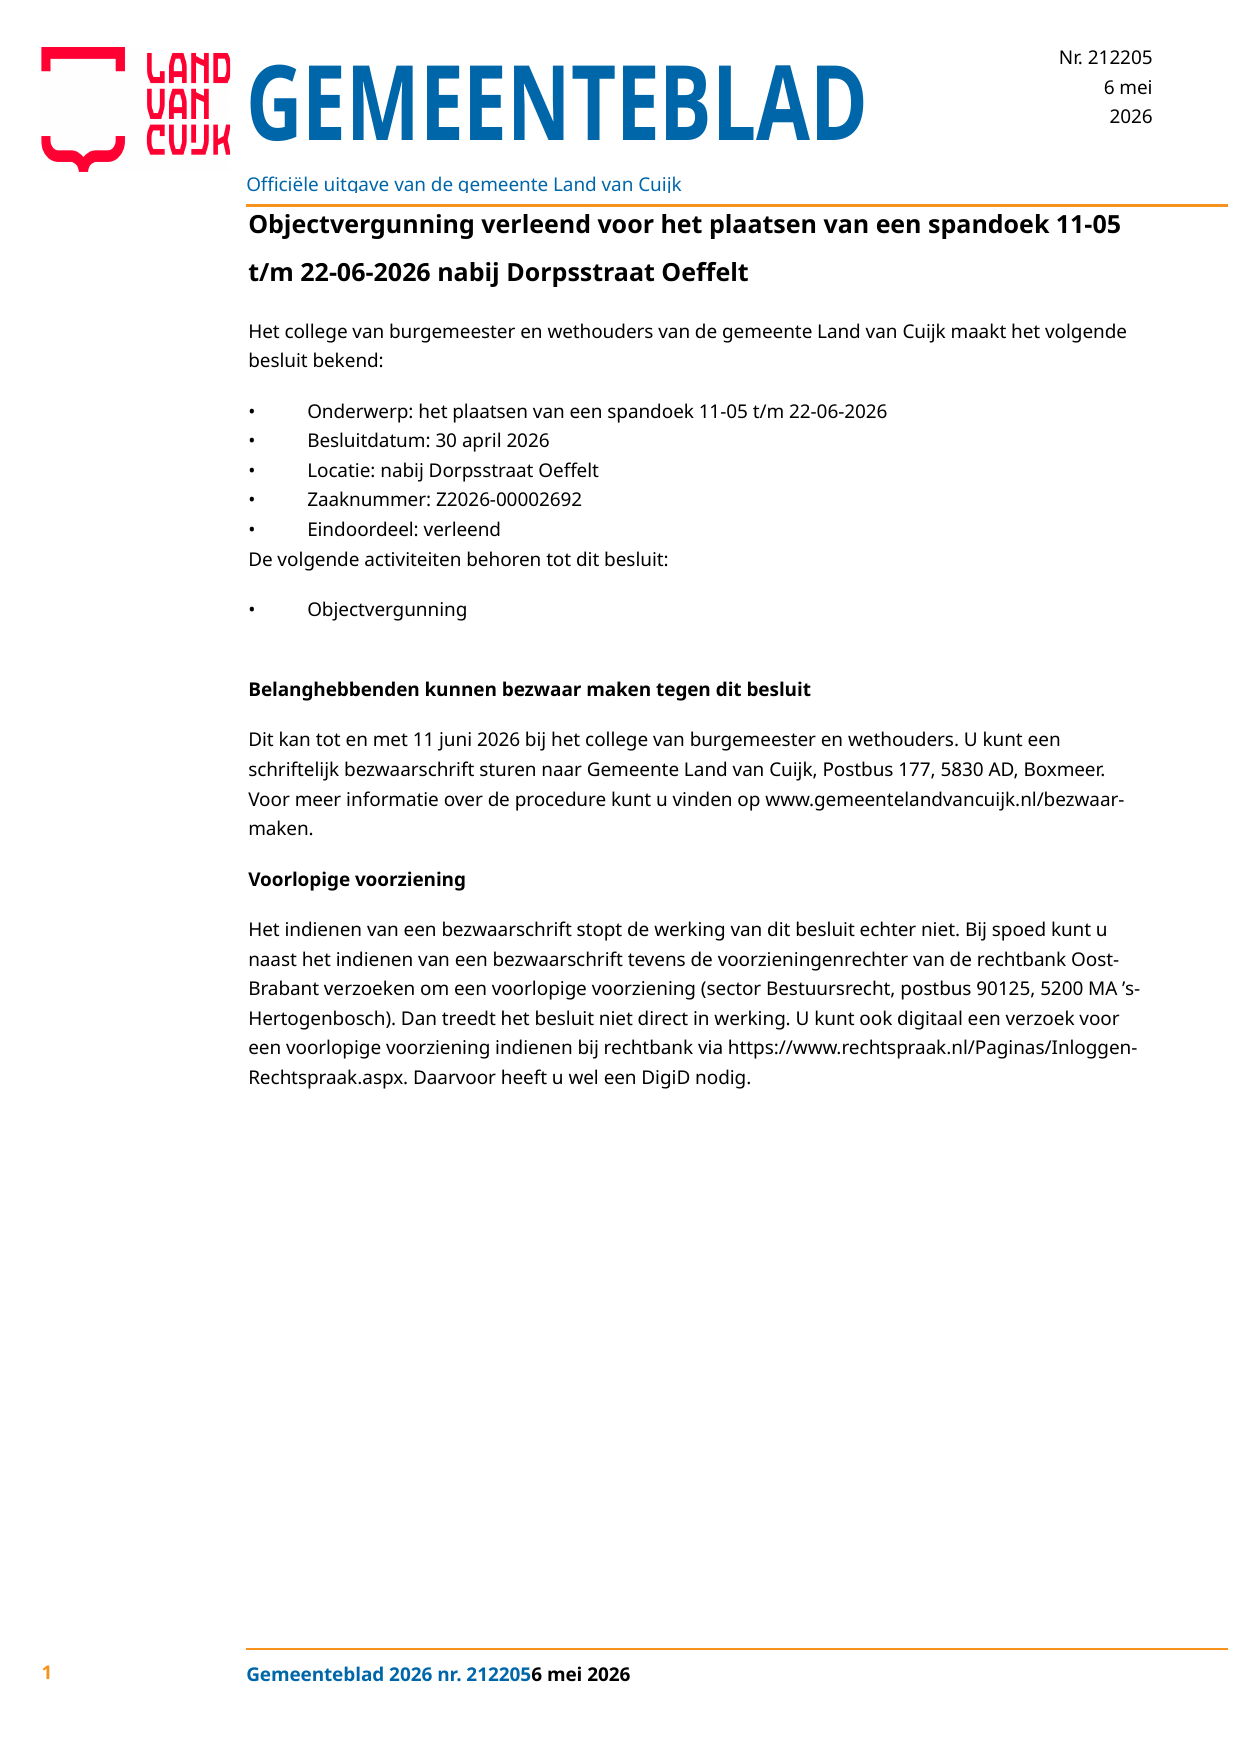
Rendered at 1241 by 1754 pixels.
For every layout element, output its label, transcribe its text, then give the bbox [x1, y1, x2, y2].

text Het college van burgemeester en wethouders van de gemeente Land van Cuijk maakt het volgende besluit bekend: [248, 318, 1152, 373]
list Zaaknummer: Z2026-00002692 [248, 487, 1152, 512]
text Belanghebbenden kunnen bezwaar maken tegen dit besluit [248, 676, 1152, 702]
list Onderwerp: het plaatsen van een spandoek 11-05 t/m 22-06-2026 [248, 398, 1152, 424]
text De volgende activiteiten behoren tot dit besluit: [248, 546, 1152, 572]
text Voorlopige voorziening [248, 866, 1152, 892]
list Objectvergunning [248, 596, 1152, 622]
list Locatie: nabij Dorpsstraat Oeffelt [248, 457, 1152, 483]
text Dit kan tot en met 11 juni 2026 bij het college van burgemeester en wethouders. U kunt een schriftelijk bezwaarschrift sturen naar Gemeente Land van Cuijk, Postbus 177, 5830 AD, Boxmeer. Voor meer informatie over de procedure kunt u vinden op www.gemeentelandvancuijk.nl/bezwaar-maken. [248, 727, 1152, 841]
text Het indienen van een bezwaarschrift stopt de werking van dit besluit echter niet. Bij spoed kunt u naast het indienen van een bezwaarschrift tevens de voorzieningenrechter van de rechtbank Oost-Brabant verzoeken om een voorlopige voorziening (sector Bestuursrecht, postbus 90125, 5200 MA ’s-Hertogenbosch). Dan treedt het besluit niet direct in werking. U kunt ook digitaal een verzoek voor een voorlopige voorziening indienen bij rechtbank via https://www.rechtspraak.nl/Paginas/Inloggen-Rechtspraak.aspx. Daarvoor heeft u wel een DigiD nodig. [248, 916, 1152, 1090]
text Objectvergunning verleend voor het plaatsen van een spandoek 11-05 t/m 22-06-2026 nabij Dorpsstraat Oeffelt [248, 207, 1152, 288]
list Eindoordeel: verleend [248, 516, 1152, 542]
list Besluitdatum: 30 april 2026 [248, 427, 1152, 453]
picture [41, 47, 231, 172]
